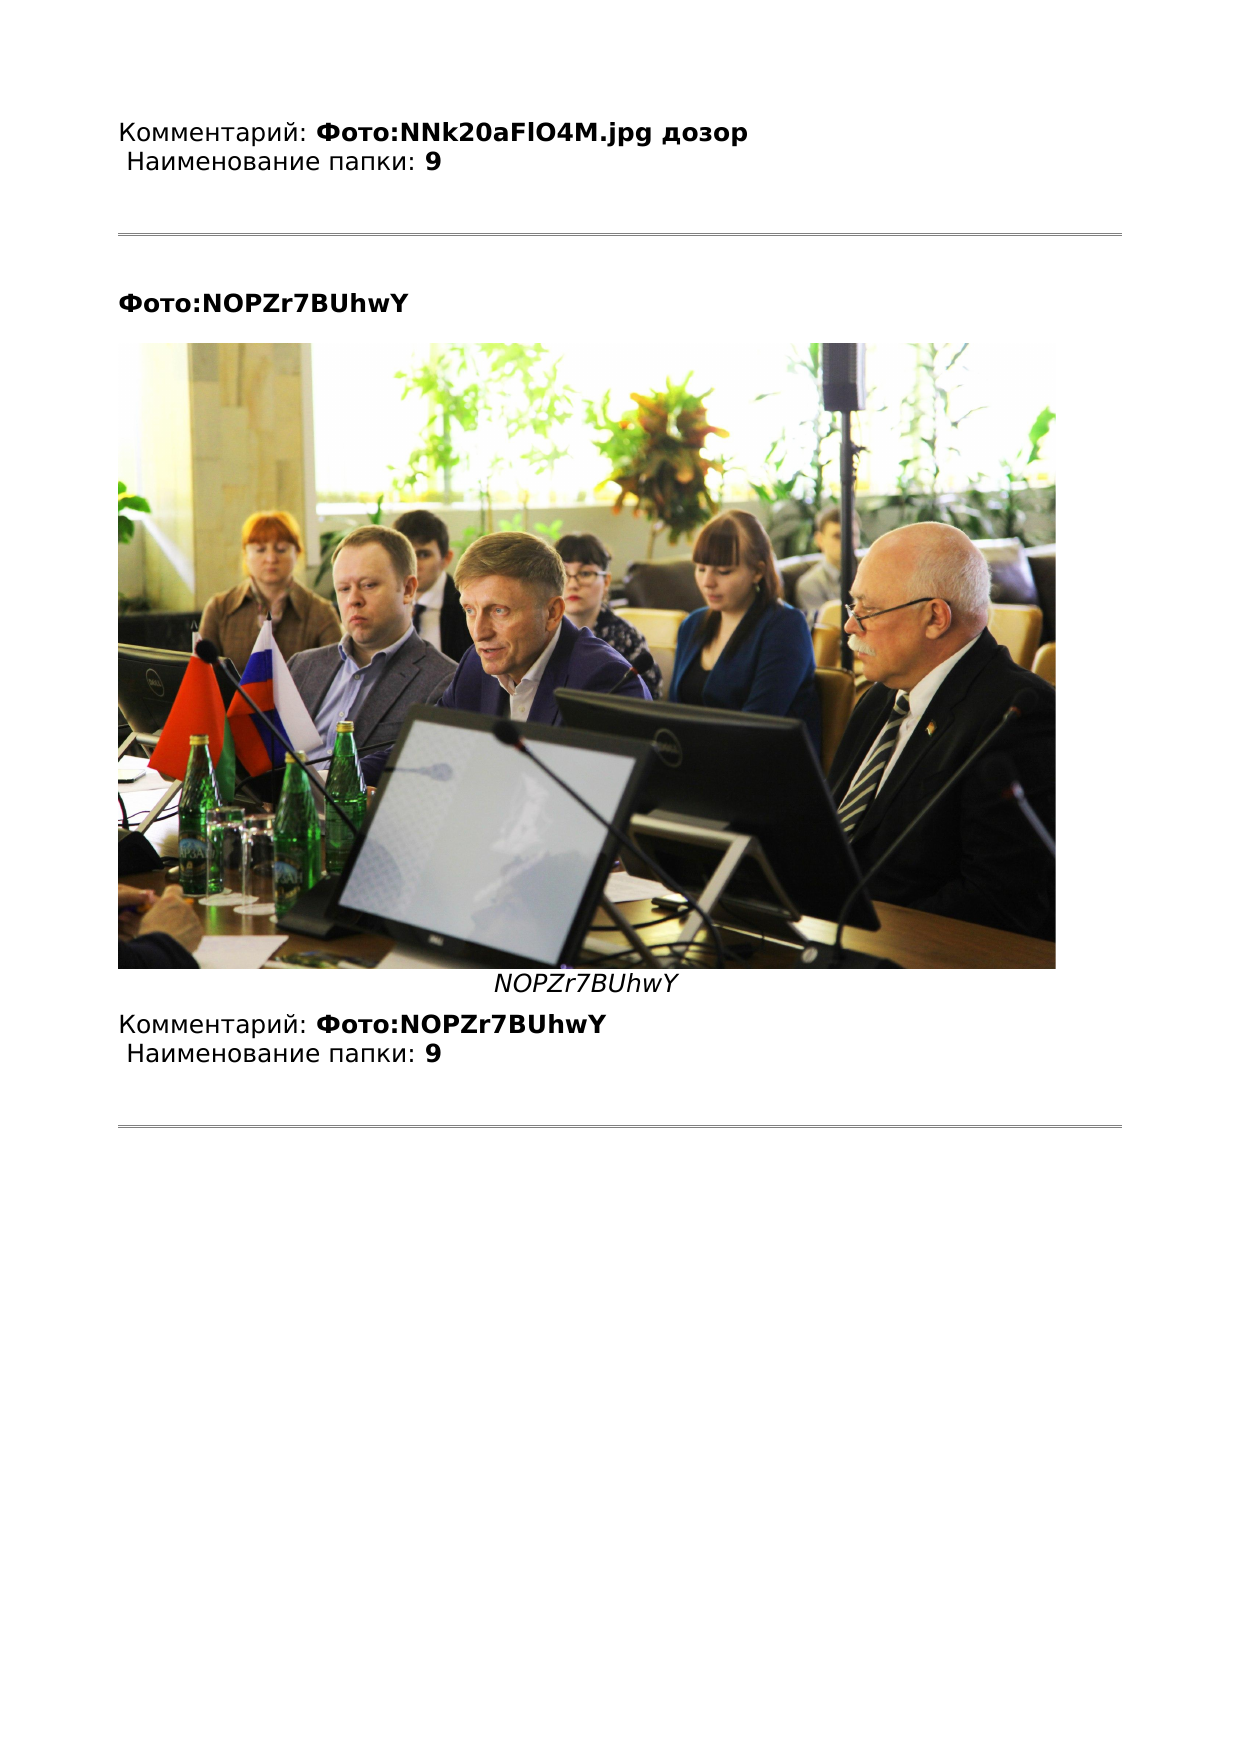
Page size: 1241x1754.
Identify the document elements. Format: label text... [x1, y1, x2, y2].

text Комментарий: Фото:NOPZr7BUhwY Наименование папки: 9 [118, 1010, 1122, 1098]
picture [118, 343, 1056, 969]
text NOPZr7BUhwY [118, 969, 1056, 998]
text Комментарий: Фото:NNk20aFlO4M.jpg дозор Наименование папки: 9 [118, 118, 1122, 206]
subtitle Фото:NOPZr7BUhwY [118, 289, 1122, 319]
